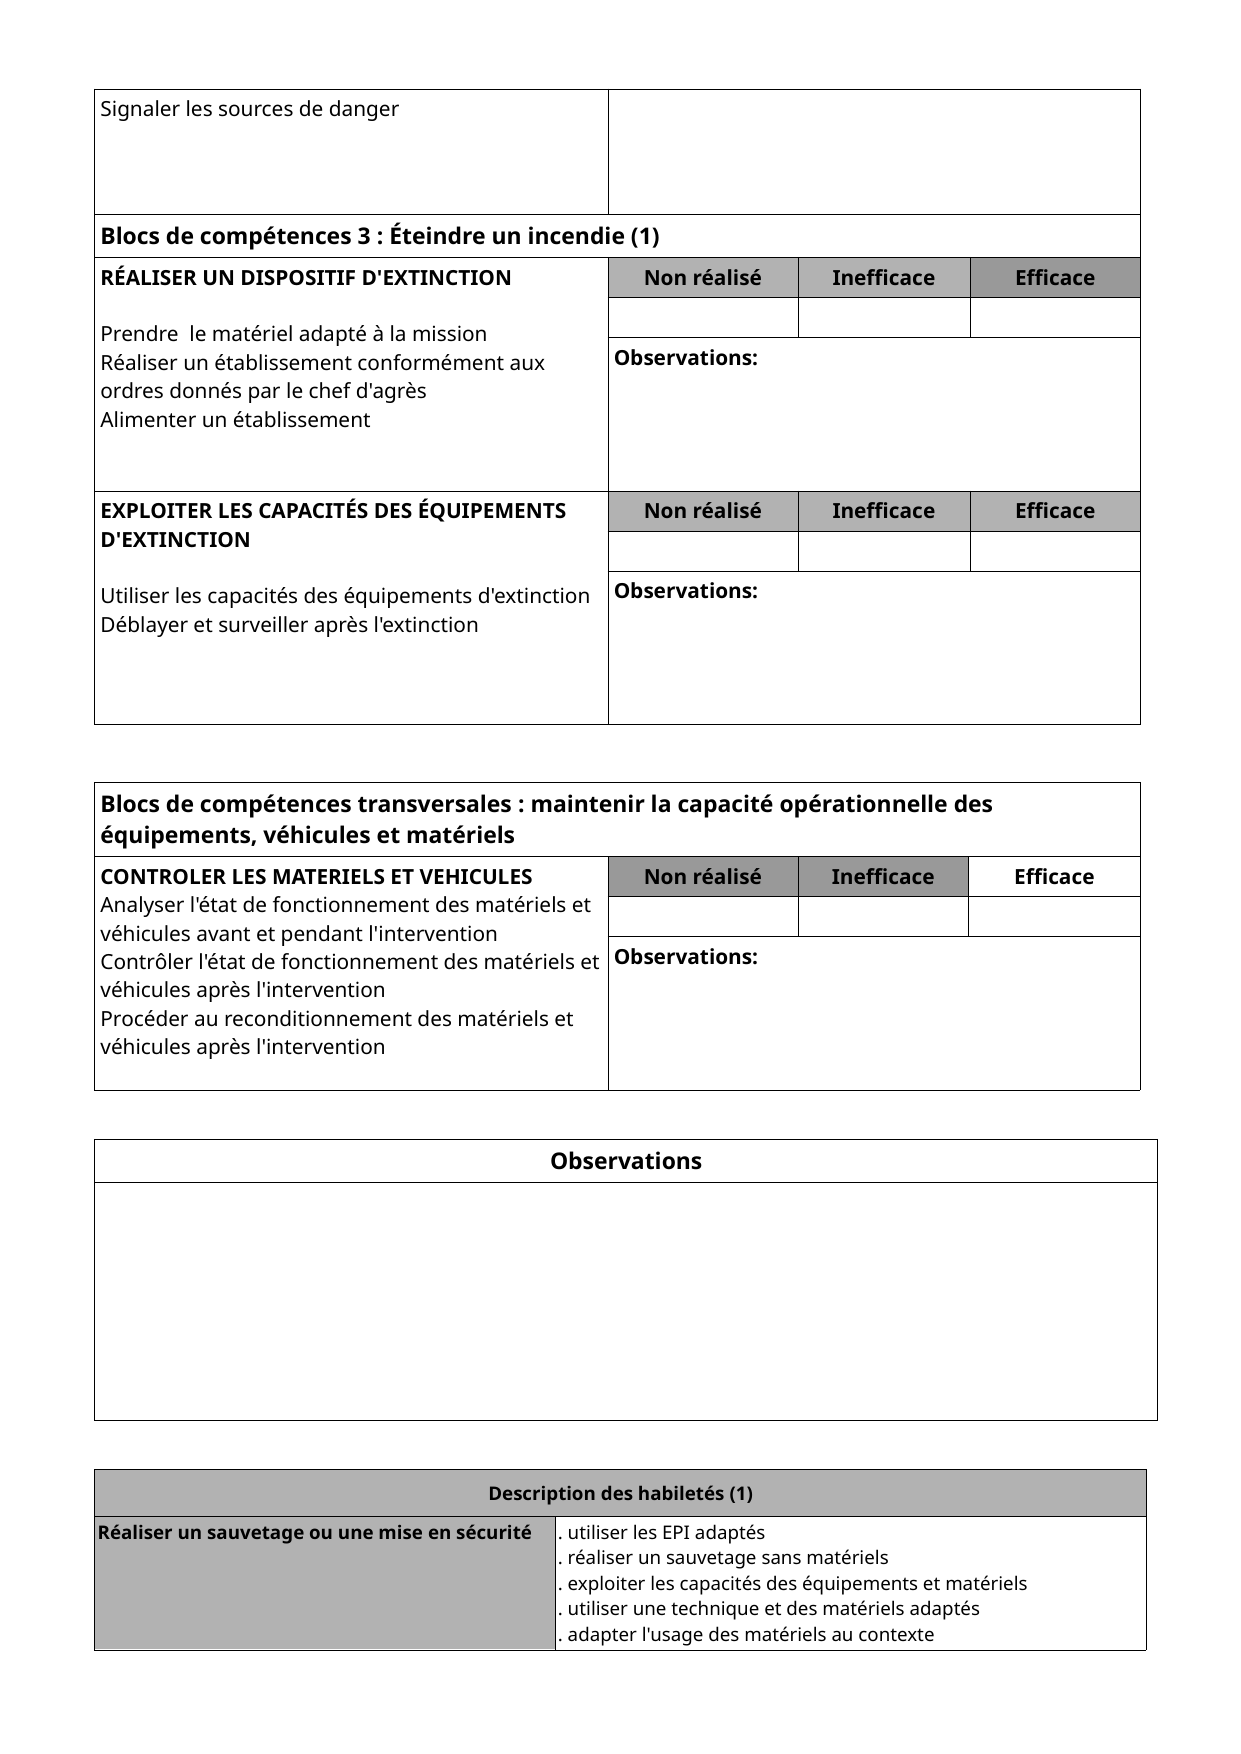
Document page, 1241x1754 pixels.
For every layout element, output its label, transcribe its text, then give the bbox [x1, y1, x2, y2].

table_cell Efficace [969, 857, 1140, 896]
table_cell [799, 532, 970, 571]
table_header Inefficace [799, 258, 970, 297]
table_cell [609, 897, 798, 936]
table_header Blocs de compétences transversales : maintenir la capacité opérationnelle des équipements, véhicules et matériels [95, 783, 1140, 856]
table_cell [799, 298, 970, 337]
table_cell Inefficace [799, 492, 970, 531]
table_cell Blocs de compétences 3 : Éteindre un incendie (1) [95, 215, 1140, 257]
table_cell Réaliser un sauvetage ou une mise en sécurité [95, 1517, 555, 1649]
table_cell [971, 532, 1140, 571]
table_cell Inefficace [799, 857, 968, 896]
table_cell Observations: [609, 937, 1140, 1090]
table_cell Observations: [609, 338, 1140, 491]
table_cell Non réalisé [609, 492, 798, 531]
table_header RÉALISER UN DISPOSITIF D'EXTINCTION Prendre le matériel adapté à la mission Réaliser un établissement conformément aux ordres donnés par le chef d'agrès Alimenter un établissement [95, 258, 608, 491]
table_cell Efficace [971, 492, 1140, 531]
table_cell [799, 897, 968, 936]
table_cell CONTROLER LES MATERIELS ET VEHICULES Analyser l'état de fonctionnement des matériels et véhicules avant et pendant l'intervention Contrôler l'état de fonctionnement des matériels et véhicules après l'intervention Procéder au reconditionnement des matériels et véhicules après l'intervention [95, 857, 608, 1090]
table_cell [95, 1183, 1157, 1420]
table_header Signaler les sources de danger [95, 90, 608, 214]
table_cell [609, 298, 798, 337]
table_header Description des habiletés (1) [95, 1470, 1146, 1516]
table_cell [609, 532, 798, 571]
table_header Efficace [971, 258, 1140, 297]
table_cell EXPLOITER LES CAPACITÉS DES ÉQUIPEMENTS D'EXTINCTION Utiliser les capacités des équipements d'extinction Déblayer et surveiller après l'extinction [95, 492, 608, 724]
table_cell . utiliser les EPI adaptés . réaliser un sauvetage sans matériels . exploiter les capacités des équipements et matériels . utiliser une technique et des matériels adaptés . adapter l'usage des matériels au contexte [556, 1517, 1146, 1649]
table_cell [971, 298, 1140, 337]
table_cell Non réalisé [609, 857, 798, 896]
table_cell [969, 897, 1140, 936]
table_cell Observations: [609, 572, 1140, 724]
table_header Observations [95, 1140, 1157, 1182]
table_cell [609, 90, 1140, 214]
table_header Non réalisé [609, 258, 798, 297]
